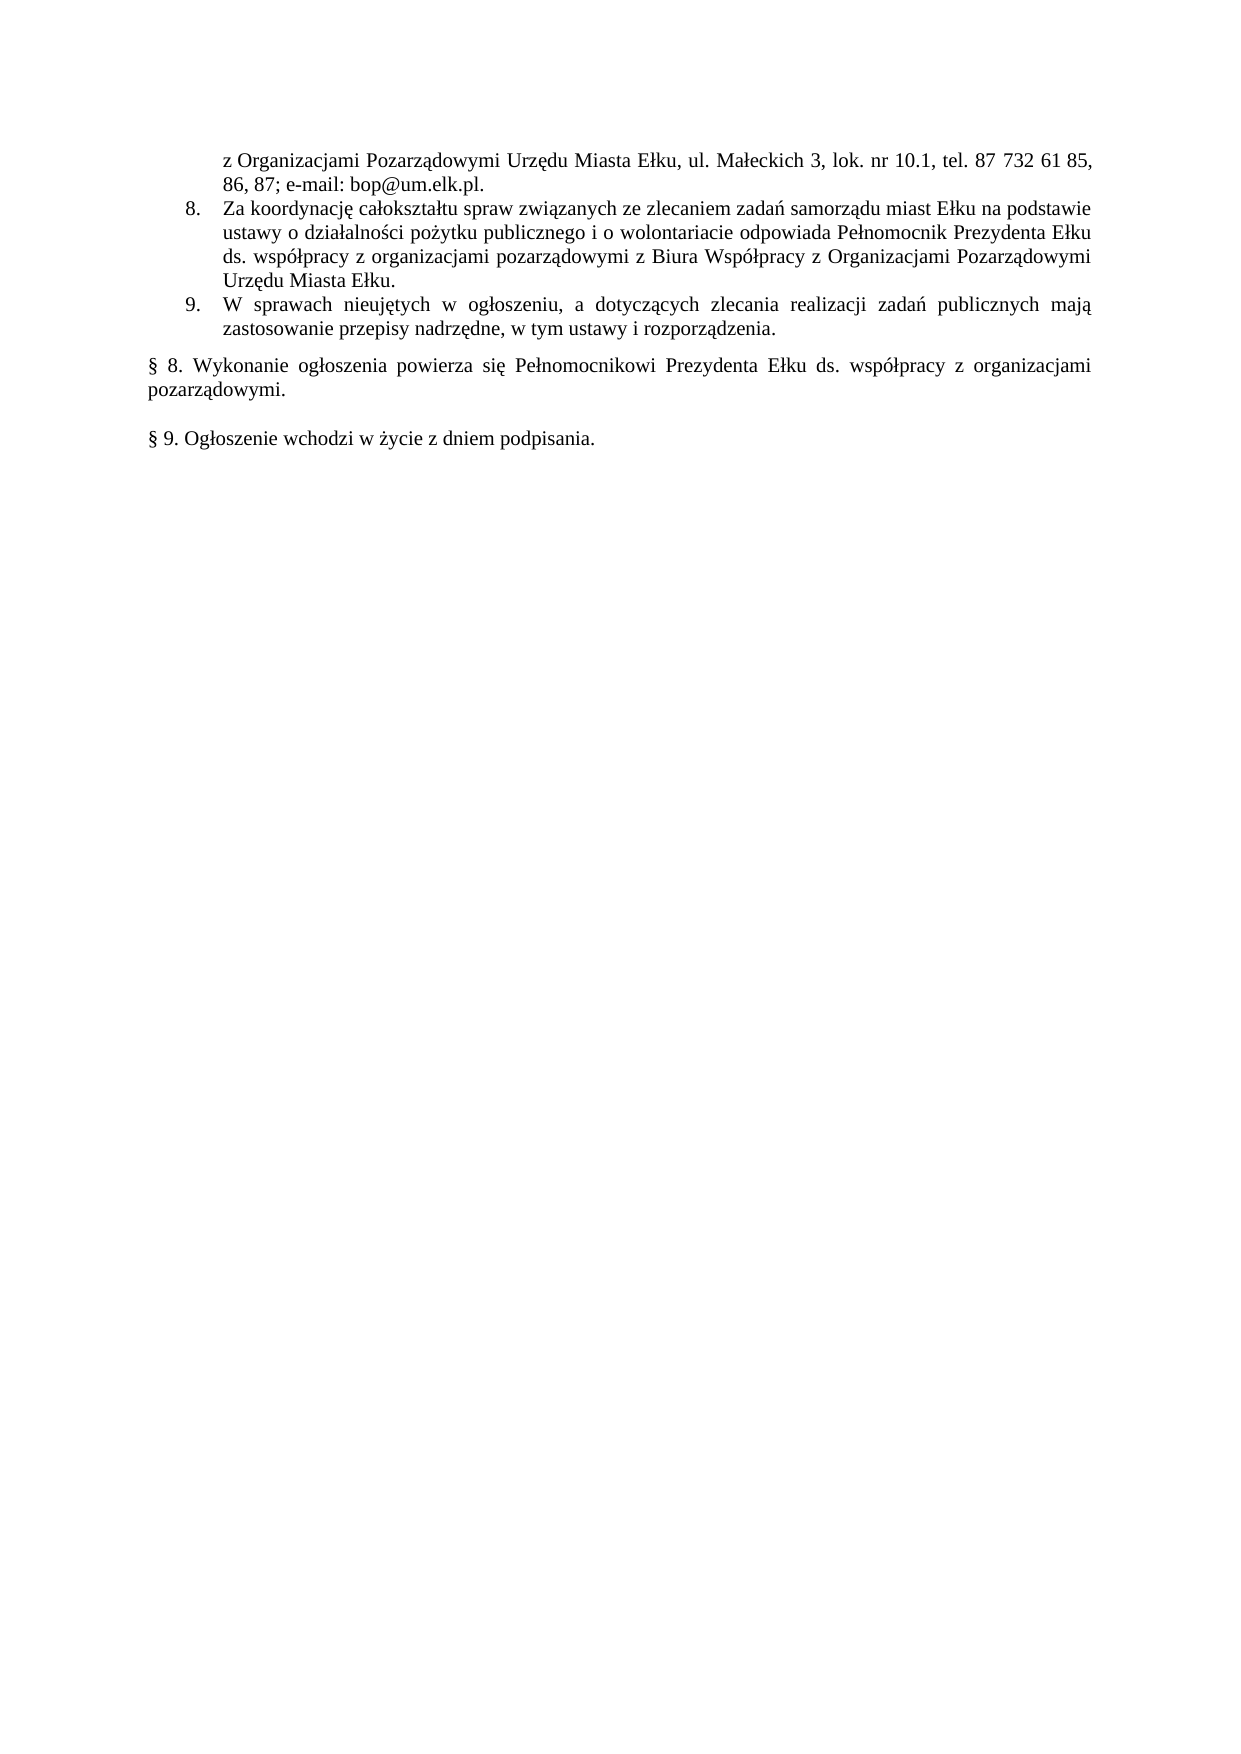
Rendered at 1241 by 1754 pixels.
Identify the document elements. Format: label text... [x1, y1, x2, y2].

list z Organizacjami Pozarządowymi Urzędu Miasta Ełku, ul. Małeckich 3, lok. nr 10.1, tel. 87 732 61 85, 86, 87; e-mail: bop@um.elk.pl. [185, 148, 1093, 196]
text § 9. Ogłoszenie wchodzi w życie z dniem podpisania. [148, 426, 1093, 450]
list W sprawach nieujętych w ogłoszeniu, a dotyczących zlecania realizacji zadań publicznych mają zastosowanie przepisy nadrzędne, w tym ustawy i rozporządzenia. [185, 292, 1093, 340]
list Za koordynację całokształtu spraw związanych ze zlecaniem zadań samorządu miast Ełku na podstawie ustawy o działalności pożytku publicznego i o wolontariacie odpowiada Pełnomocnik Prezydenta Ełku ds. współpracy z organizacjami pozarządowymi z Biura Współpracy z Organizacjami Pozarządowymi Urzędu Miasta Ełku. [185, 196, 1093, 292]
text § 8. Wykonanie ogłoszenia powierza się Pełnomocnikowi Prezydenta Ełku ds. współpracy z organizacjami pozarządowymi. [148, 353, 1093, 401]
